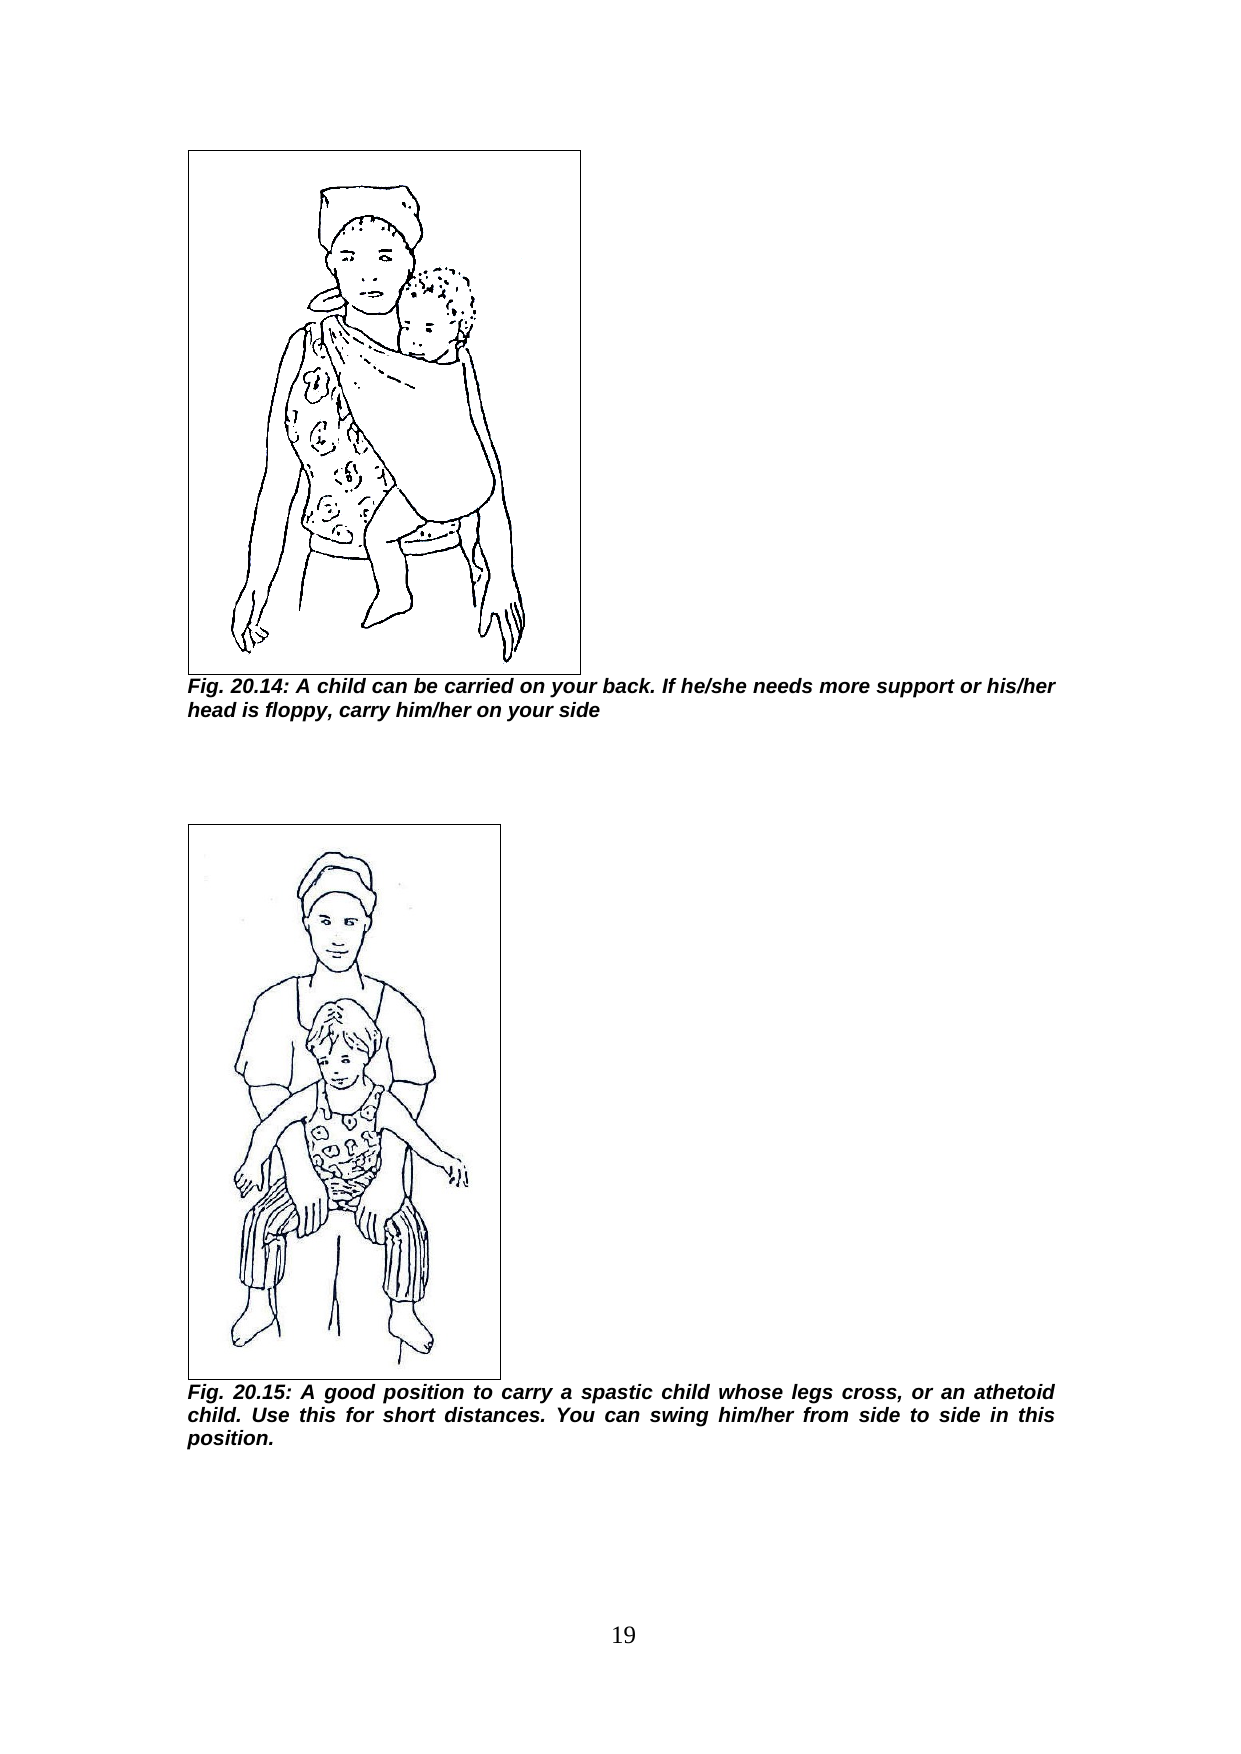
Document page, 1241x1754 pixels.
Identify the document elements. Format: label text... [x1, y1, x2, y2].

picture [204, 159, 565, 666]
text Fig. 20.15: A good position to carry a spastic child whose legs cross, or an athetoid child. Use this for short distances. You can swing him/her from side to side in this position. [187, 1380, 1059, 1450]
text Fig. 20.14: A child can be carried on your back. If he/she needs more support or his/her head is floppy, carry him/her on your side [187, 675, 1059, 722]
picture [204, 832, 485, 1372]
